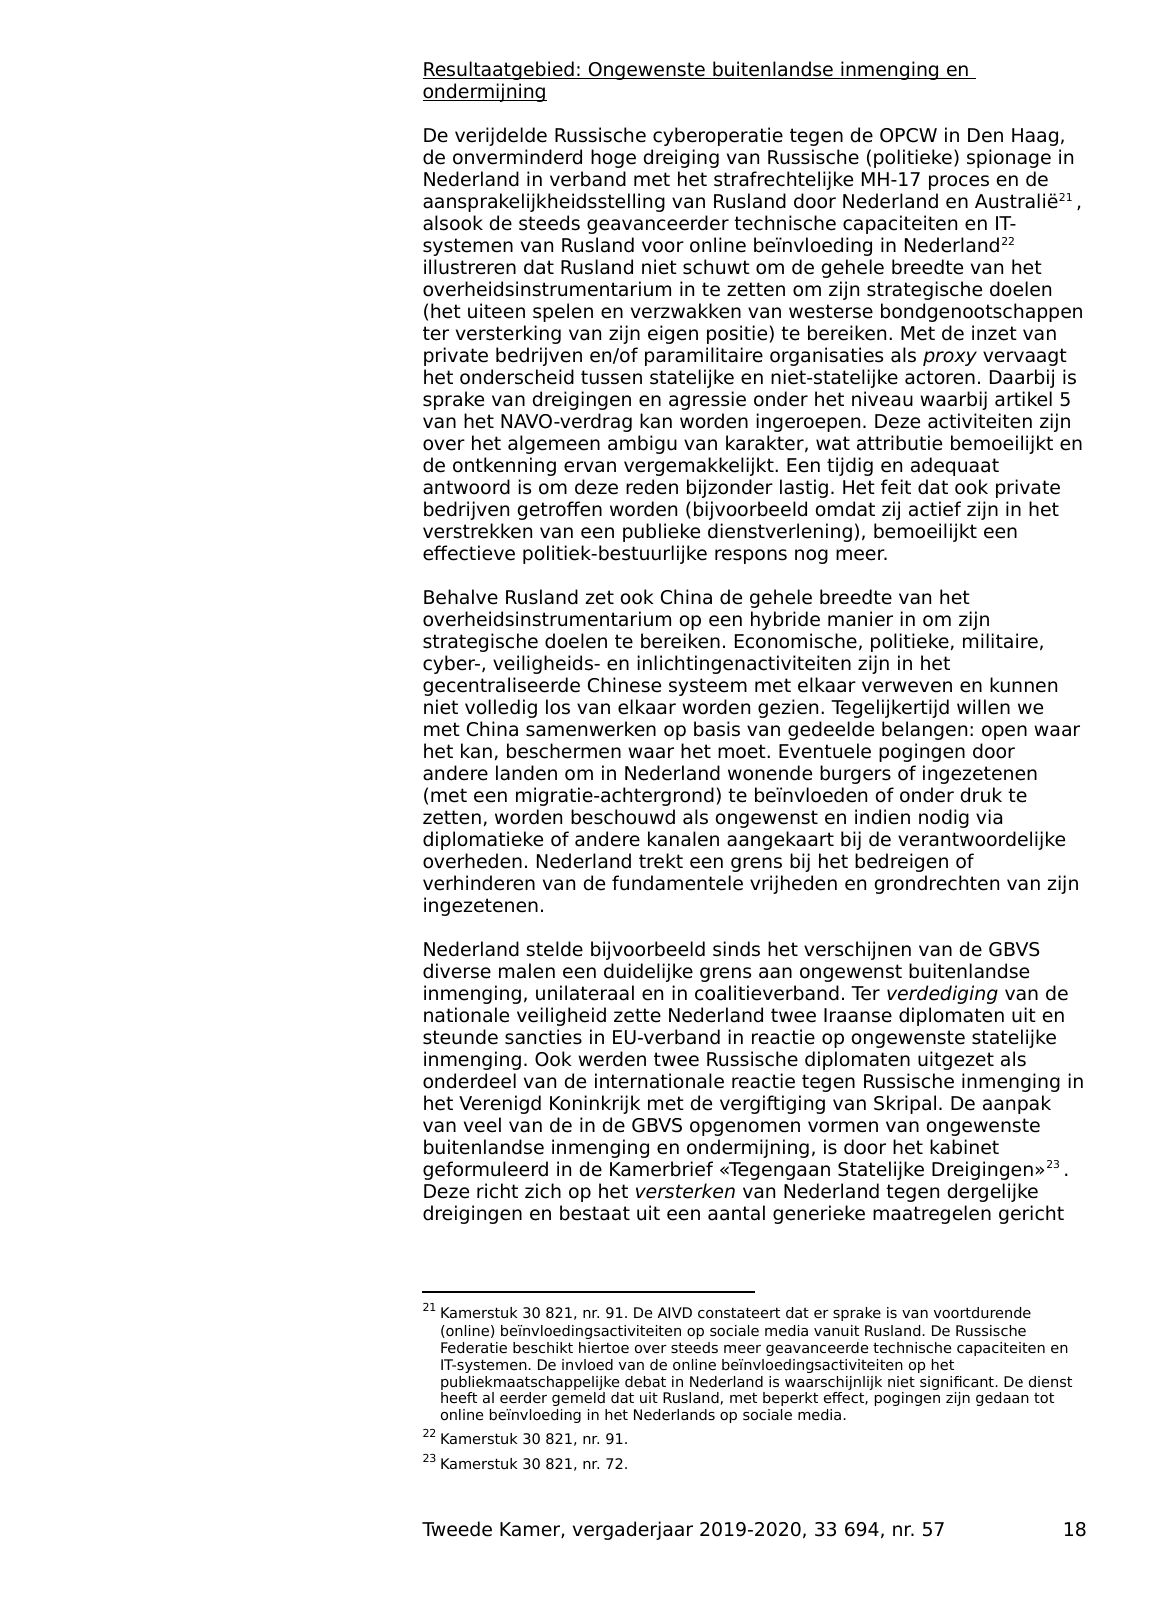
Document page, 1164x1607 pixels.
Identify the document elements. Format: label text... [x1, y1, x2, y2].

subtitle Resultaatgebied: Ongewenste buitenlandse inmenging en ondermijning [422, 59, 1087, 103]
text Nederland stelde bijvoorbeeld sinds het verschijnen van de GBVS diverse malen een duidelijke grens aan ongewenst buitenlandse inmenging, unilateraal en in coalitieverband. Ter verdediging van de nationale veiligheid zette Nederland twee Iraanse diplomaten uit en steunde sancties in EU-verband in reactie op ongewenste statelijke inmenging. Ook werden twee Russische diplomaten uitgezet als onderdeel van de internationale reactie tegen Russische inmenging in het Verenigd Koninkrijk met de vergiftiging van Skripal. De aanpak van veel van de in de GBVS opgenomen vormen van ongewenste buitenlandse inmenging en ondermijning, is door het kabinet geformuleerd in de Kamerbrief «Tegengaan Statelijke Dreigingen». Deze richt zich op het versterken van Nederland tegen dergelijke dreigingen en bestaat uit een aantal generieke maatregelen gericht [422, 939, 1087, 1224]
text Kamerstuk 30 821, nr. 91. De AIVD constateert dat er sprake is van voortdurende (online) beïnvloedingsactiviteiten op sociale media vanuit Rusland. De Russische Federatie beschikt hiertoe over steeds meer geavanceerde technische capaciteiten en IT-systemen. De invloed van de online beïnvloedingsactiviteiten op het publiekmaatschappelijke debat in Nederland is waarschijnlijk niet significant. De dienst heeft al eerder gemeld dat uit Rusland, met beperkt effect, pogingen zijn gedaan tot online beïnvloeding in het Nederlands op sociale media. [422, 1301, 1087, 1424]
text Kamerstuk 30 821, nr. 72. [422, 1452, 1087, 1474]
text Kamerstuk 30 821, nr. 91. [422, 1427, 1087, 1449]
text Behalve Rusland zet ook China de gehele breedte van het overheidsinstrumentarium op een hybride manier in om zijn strategische doelen te bereiken. Economische, politieke, militaire, cyber-, veiligheids- en inlichtingenactiviteiten zijn in het gecentraliseerde Chinese systeem met elkaar verweven en kunnen niet volledig los van elkaar worden gezien. Tegelijkertijd willen we met China samenwerken op basis van gedeelde belangen: open waar het kan, beschermen waar het moet. Eventuele pogingen door andere landen om in Nederland wonende burgers of ingezetenen (met een migratie-achtergrond) te beïnvloeden of onder druk te zetten, worden beschouwd als ongewenst en indien nodig via diplomatieke of andere kanalen aangekaart bij de verantwoordelijke overheden. Nederland trekt een grens bij het bedreigen of verhinderen van de fundamentele vrijheden en grondrechten van zijn ingezetenen. [422, 587, 1087, 917]
text De verijdelde Russische cyberoperatie tegen de OPCW in Den Haag, de onverminderd hoge dreiging van Russische (politieke) spionage in Nederland in verband met het strafrechtelijke MH-17 proces en de aansprakelijkheidsstelling van Rusland door Nederland en Australië, alsook de steeds geavanceerder technische capaciteiten en IT-systemen van Rusland voor online beïnvloeding in Nederland illustreren dat Rusland niet schuwt om de gehele breedte van het overheidsinstrumentarium in te zetten om zijn strategische doelen (het uiteen spelen en verzwakken van westerse bondgenootschappen ter versterking van zijn eigen positie) te bereiken. Met de inzet van private bedrijven en/of paramilitaire organisaties als proxy vervaagt het onderscheid tussen statelijke en niet-statelijke actoren. Daarbij is sprake van dreigingen en agressie onder het niveau waarbij artikel 5 van het NAVO-verdrag kan worden ingeroepen. Deze activiteiten zijn over het algemeen ambigu van karakter, wat attributie bemoeilijkt en de ontkenning ervan vergemakkelijkt. Een tijdig en adequaat antwoord is om deze reden bijzonder lastig. Het feit dat ook private bedrijven getroffen worden (bijvoorbeeld omdat zij actief zijn in het verstrekken van een publieke dienstverlening), bemoeilijkt een effectieve politiek-bestuurlijke respons nog meer. [422, 125, 1087, 565]
